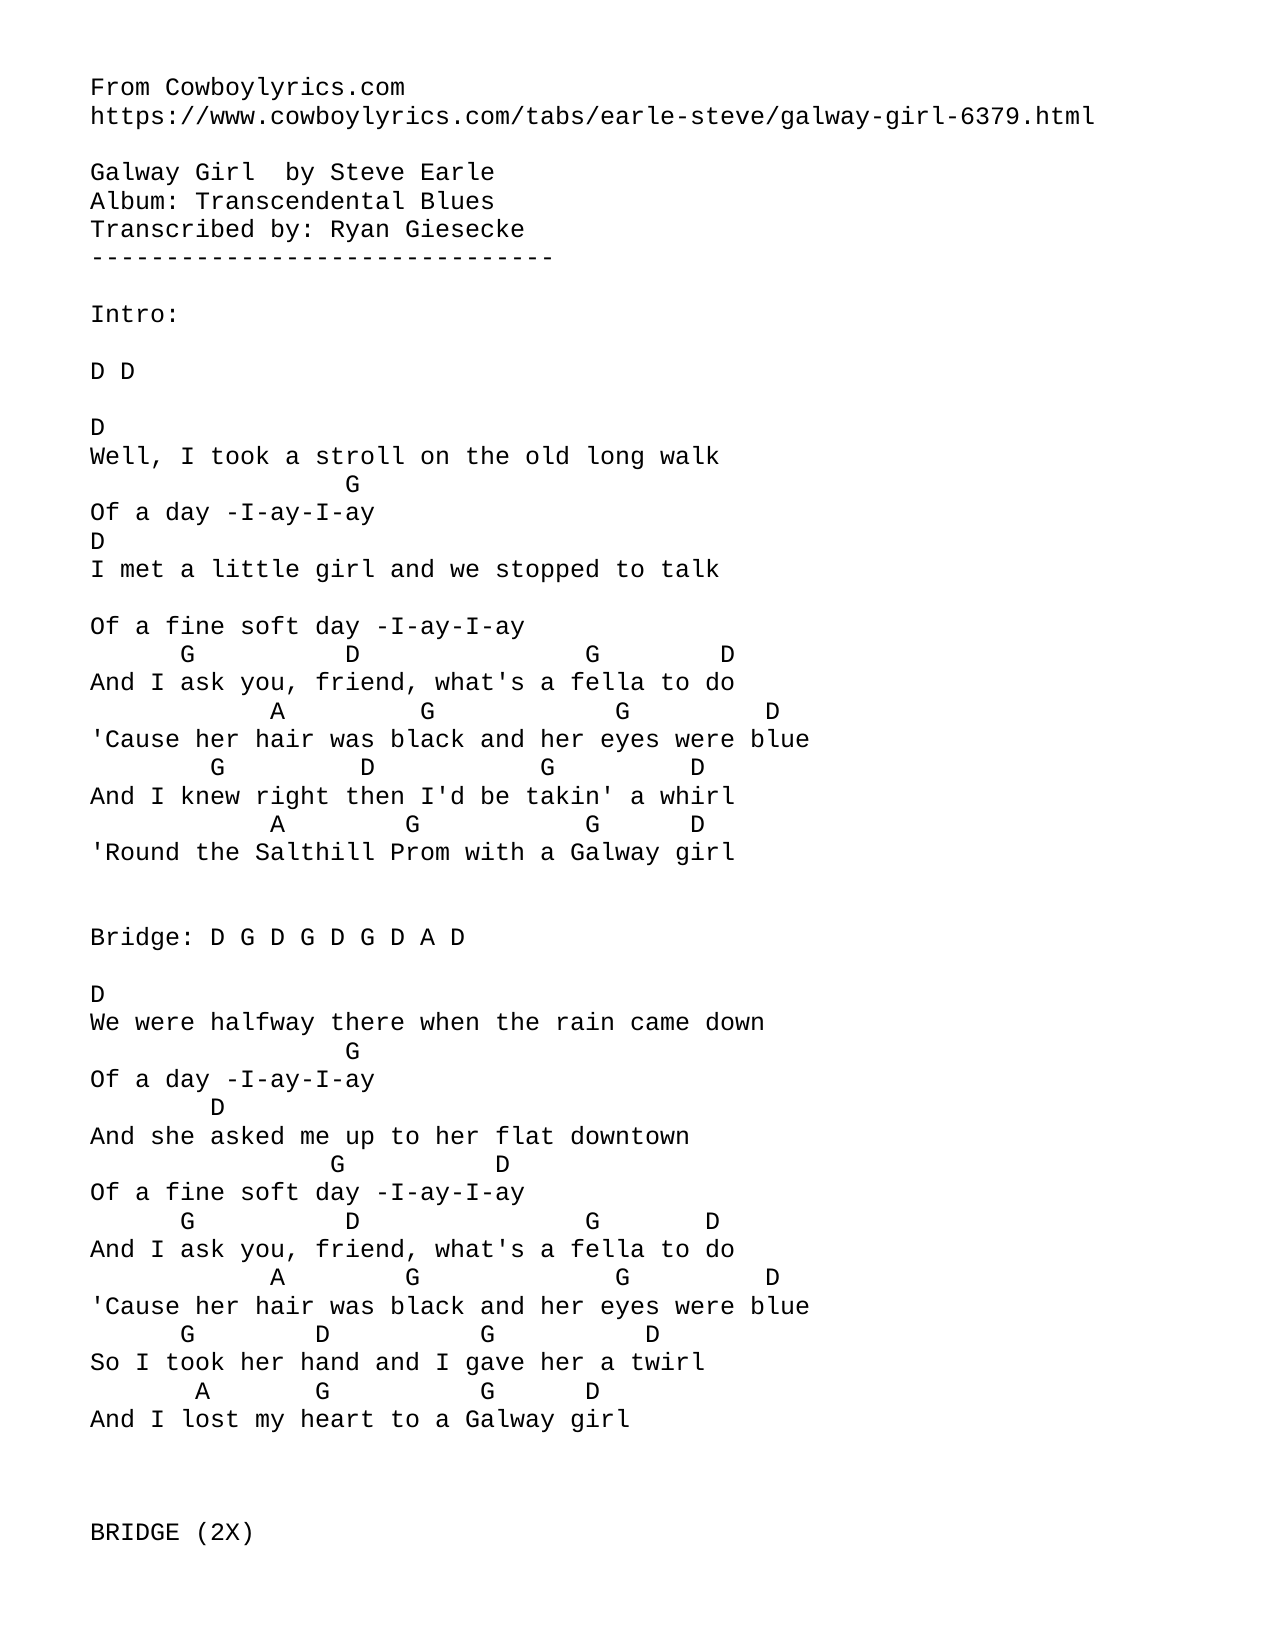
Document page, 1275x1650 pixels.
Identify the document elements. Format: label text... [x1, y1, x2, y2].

text G [90, 472, 1185, 500]
text And she asked me up to her flat downtown [90, 1123, 1185, 1152]
text From Cowboylyrics.com [90, 75, 1185, 103]
text G D G D [90, 1208, 1185, 1237]
text Intro: [90, 302, 1185, 330]
text https://www.cowboylyrics.com/tabs/earle-steve/galway-girl-6379.html [90, 103, 1185, 132]
text And I ask you, friend, what's a fella to do [90, 1237, 1185, 1265]
text Of a fine soft day -I-ay-I-ay [90, 613, 1185, 642]
text A G G D [90, 1265, 1185, 1293]
text Transcribed by: Ryan Giesecke [90, 217, 1185, 245]
text And I ask you, friend, what's a fella to do [90, 670, 1185, 698]
text We were halfway there when the rain came down [90, 1010, 1185, 1038]
text Bridge: D G D G D G D A D [90, 925, 1185, 953]
text 'Cause her hair was black and her eyes were blue [90, 727, 1185, 755]
text G [90, 1038, 1185, 1067]
text G D [90, 1152, 1185, 1180]
text Well, I took a stroll on the old long walk [90, 443, 1185, 472]
text A G G D [90, 812, 1185, 840]
text I met a little girl and we stopped to talk [90, 557, 1185, 585]
text G D G D [90, 1322, 1185, 1350]
text D D [90, 358, 1185, 387]
text Of a fine soft day -I-ay-I-ay [90, 1180, 1185, 1208]
text A G G D [90, 1378, 1185, 1407]
text Of a day -I-ay-I-ay [90, 500, 1185, 528]
text Album: Transcendental Blues [90, 188, 1185, 217]
text D [90, 528, 1185, 557]
text D [90, 415, 1185, 443]
text G D G D [90, 642, 1185, 670]
text Of a day -I-ay-I-ay [90, 1067, 1185, 1095]
text D [90, 982, 1185, 1010]
text D [90, 1095, 1185, 1123]
text G D G D [90, 755, 1185, 783]
text BRIDGE (2X) [90, 1520, 1185, 1548]
text And I lost my heart to a Galway girl [90, 1407, 1185, 1435]
text 'Cause her hair was black and her eyes were blue [90, 1293, 1185, 1322]
text And I knew right then I'd be takin' a whirl [90, 783, 1185, 812]
text So I took her hand and I gave her a twirl [90, 1350, 1185, 1378]
text Galway Girl by Steve Earle [90, 160, 1185, 188]
text A G G D [90, 698, 1185, 727]
text 'Round the Salthill Prom with a Galway girl [90, 840, 1185, 868]
text ------------------------------- [90, 245, 1185, 273]
